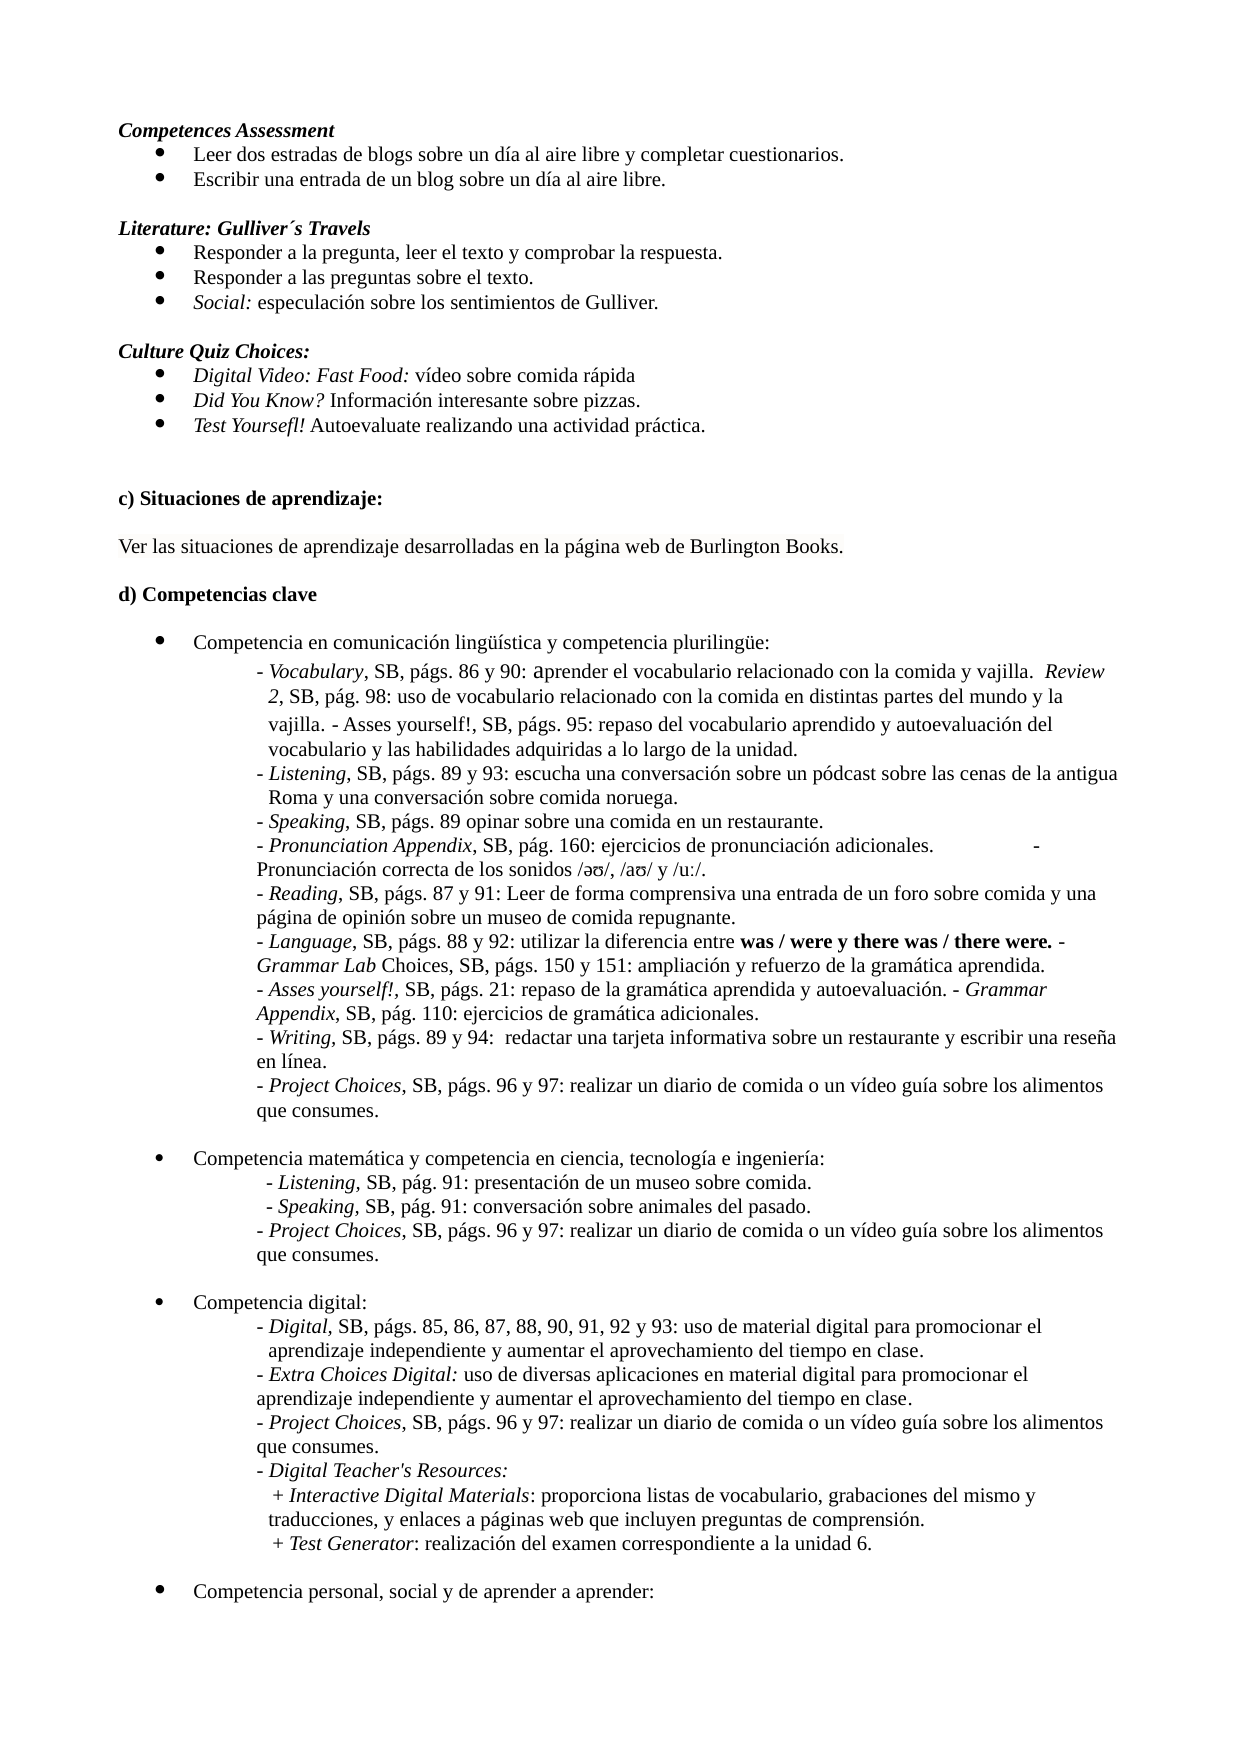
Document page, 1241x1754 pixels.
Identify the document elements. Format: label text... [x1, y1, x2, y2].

text Literature: Gulliver´s Travels [118, 216, 1122, 240]
list Digital Video: Fast Food: vídeo sobre comida rápida [156, 363, 1122, 388]
text - Vocabulary, SB, págs. 86 y 90: aprender el vocabulario relacionado con la comida y vajilla. Review 2, SB, pág. 98: uso de vocabulario relacionado con la comida en distintas partes del mundo y la vajilla. - Asses yourself!, SB, págs. 95: repaso del vocabulario aprendido y autoevaluación del vocabulario y las habilidades adquiridas a lo largo de la unidad. [256, 655, 1122, 761]
text d) Competencias clave [118, 582, 1122, 606]
list Did You Know? Información interesante sobre pizzas. [156, 388, 1122, 413]
list Responder a las preguntas sobre el texto. [156, 265, 1122, 290]
text c) Situaciones de aprendizaje: [118, 486, 1122, 510]
list Leer dos estradas de blogs sobre un día al aire libre y completar cuestionarios. [156, 142, 1122, 167]
text - Writing, SB, págs. 89 y 94: redactar una tarjeta informativa sobre un restaurante y escribir una reseña en línea. [256, 1025, 1122, 1073]
text + Interactive Digital Materials: proporciona listas de vocabulario, grabaciones del mismo y traducciones, y enlaces a páginas web que incluyen preguntas de comprensión. [256, 1482, 1122, 1531]
text - Digital, SB, págs. 85, 86, 87, 88, 90, 91, 92 y 93: uso de material digital para promocionar el aprendizaje independiente y aumentar el aprovechamiento del tiempo en clase. [256, 1314, 1122, 1362]
subtitle - Pronunciation Appendix, SB, pág. 160: ejercicios de pronunciación adicionales. - Pronunciación correcta de los sonidos /əʊ/, /aʊ/ y /uː/. [256, 833, 1122, 881]
text - Listening, SB, págs. 89 y 93: escucha una conversación sobre un pódcast sobre las cenas de la antigua Roma y una conversación sobre comida noruega. [256, 761, 1122, 809]
text - Speaking, SB, pág. 91: conversación sobre animales del pasado. [266, 1194, 1122, 1218]
subtitle Ver las situaciones de aprendizaje desarrolladas en la página web de Burlington Books. [118, 534, 1122, 558]
list - Extra Choices Digital: uso de diversas aplicaciones en material digital para promocionar el aprendizaje independiente y aumentar el aprovechamiento del tiempo en clase. [256, 1362, 1122, 1410]
text - Project Choices, SB, págs. 96 y 97: realizar un diario de comida o un vídeo guía sobre los alimentos que consumes. [256, 1073, 1122, 1122]
list Competencia personal, social y de aprender a aprender: [156, 1579, 1122, 1604]
text - Reading, SB, págs. 87 y 91: Leer de forma comprensiva una entrada de un foro sobre comida y una página de opinión sobre un museo de comida repugnante. [256, 881, 1122, 929]
list - Project Choices, SB, págs. 96 y 97: realizar un diario de comida o un vídeo guía sobre los alimentos que consumes. [256, 1218, 1122, 1266]
text - Listening, SB, pág. 91: presentación de un museo sobre comida. [266, 1170, 1122, 1194]
text - Asses yourself!, SB, págs. 21: repaso de la gramática aprendida y autoevaluación. - Grammar Appendix, SB, pág. 110: ejercicios de gramática adicionales. [256, 977, 1122, 1025]
list Social: especulación sobre los sentimientos de Gulliver. [156, 290, 1122, 315]
list Competencia en comunicación lingüística y competencia plurilingüe: [156, 630, 1122, 655]
list Responder a la pregunta, leer el texto y comprobar la respuesta. [156, 240, 1122, 265]
list - Project Choices, SB, págs. 96 y 97: realizar un diario de comida o un vídeo guía sobre los alimentos que consumes. [256, 1410, 1122, 1458]
text - Speaking, SB, págs. 89 opinar sobre una comida en un restaurante. [256, 809, 1122, 833]
text Competences Assessment [118, 118, 1122, 142]
list Competencia digital: [156, 1290, 1122, 1314]
text - Digital Teacher's Resources: [256, 1458, 1122, 1482]
list Escribir una entrada de un blog sobre un día al aire libre. [156, 167, 1122, 192]
text - Language, SB, págs. 88 y 92: utilizar la diferencia entre was / were y there was / there were. - Grammar Lab Choices, SB, págs. 150 y 151: ampliación y refuerzo de la gramática aprendida. [256, 929, 1122, 977]
list Test Yoursefl! Autoevaluate realizando una actividad práctica. [156, 413, 1122, 438]
text + Test Generator: realización del examen correspondiente a la unidad 6. [256, 1531, 1122, 1555]
list Competencia matemática y competencia en ciencia, tecnología e ingeniería: [156, 1146, 1122, 1170]
text Culture Quiz Choices: [118, 339, 1122, 363]
